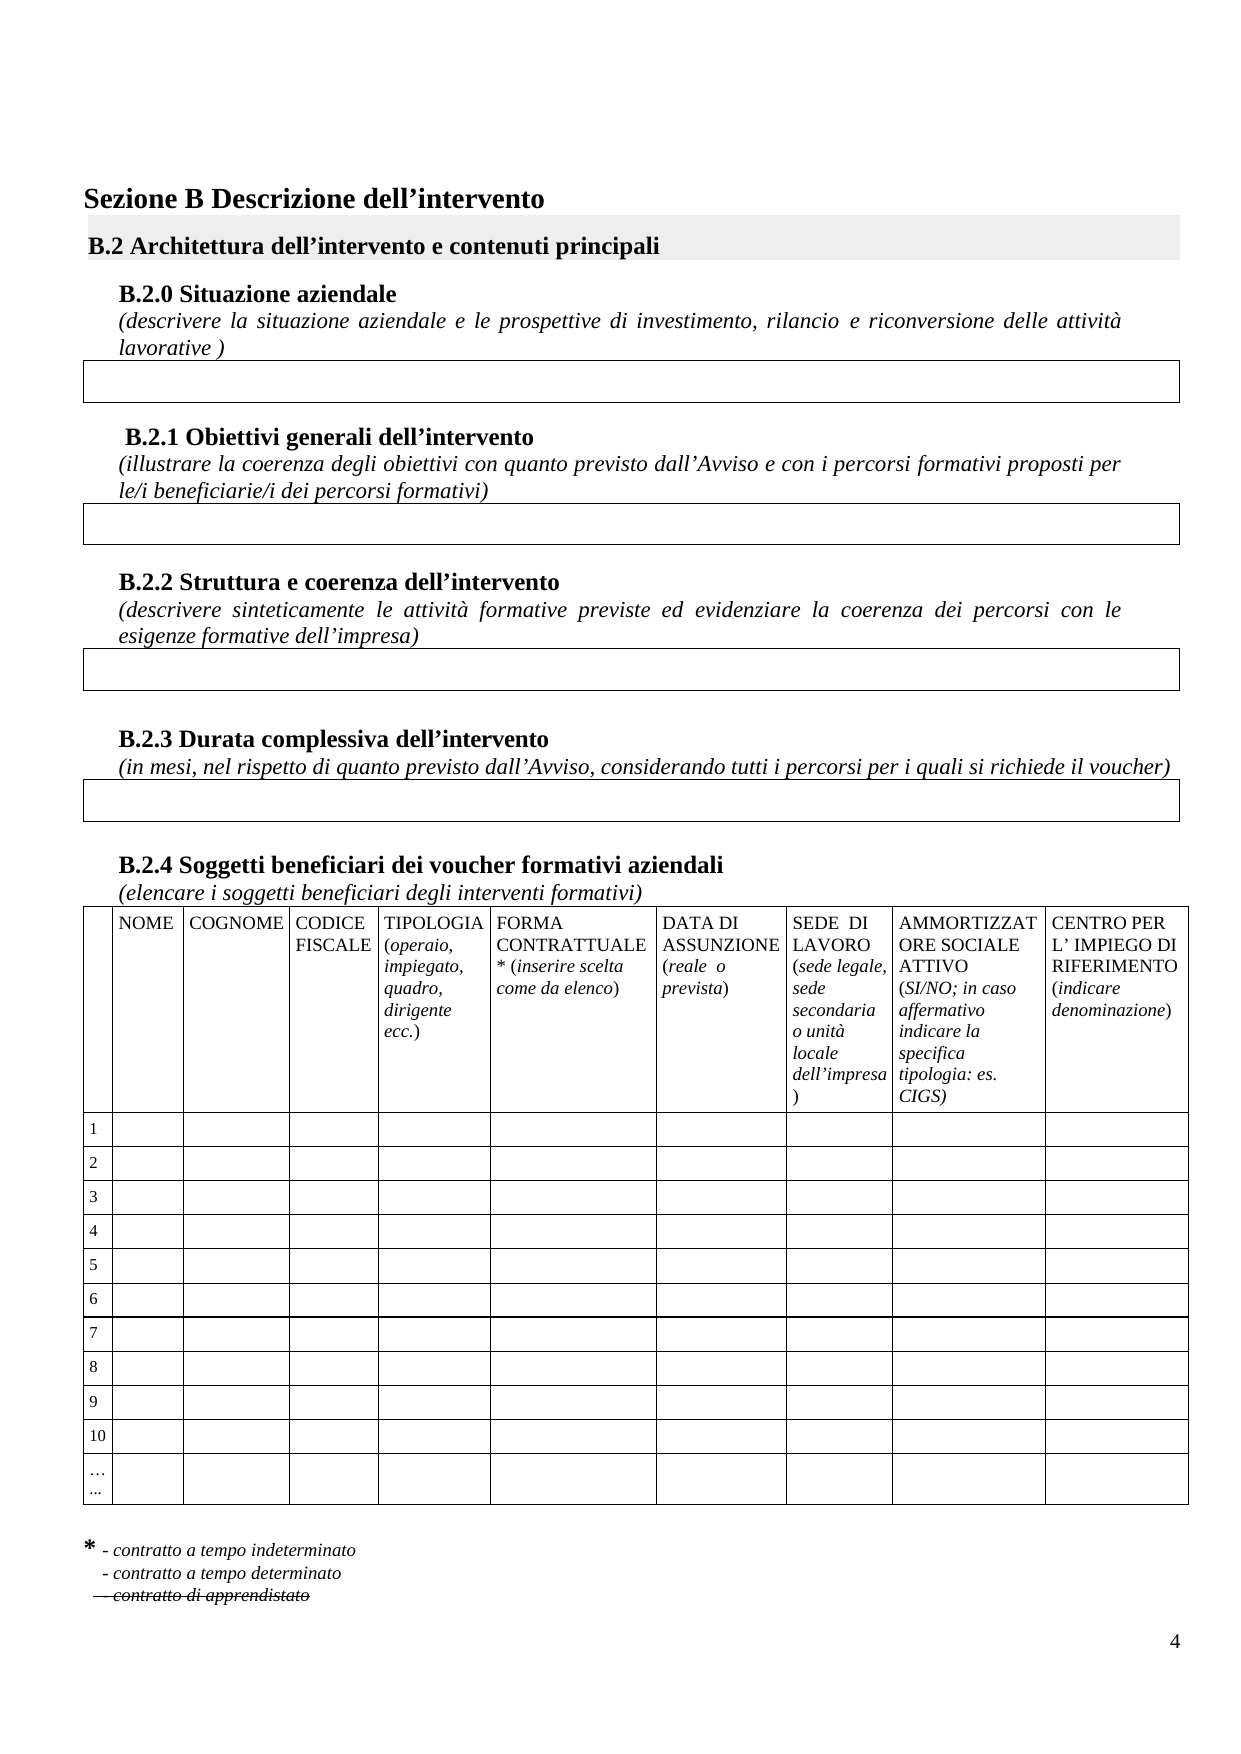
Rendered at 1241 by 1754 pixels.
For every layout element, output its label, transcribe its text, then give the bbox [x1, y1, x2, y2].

table_cell [787, 1454, 892, 1503]
table_header CODICE FISCALE [290, 907, 378, 1112]
table_cell 2 [84, 1147, 112, 1180]
table_cell [491, 1215, 656, 1248]
subtitle - contratto di apprendistato [83, 1584, 1180, 1605]
table_cell [1046, 1113, 1188, 1146]
text (descrivere la situazione aziendale e le prospettive di investimento, rilancio e riconversione delle attività lavorative ) [118, 308, 1122, 360]
table_cell [657, 1352, 786, 1384]
table_cell 1 [84, 1113, 112, 1146]
table_cell [379, 1352, 490, 1384]
table_cell [787, 1318, 892, 1351]
table_cell [787, 1181, 892, 1214]
text (descrivere sinteticamente le attività formative previste ed evidenziare la coerenza dei percorsi con le esigenze formative dell’impresa) [118, 596, 1121, 648]
table_cell [491, 1147, 656, 1180]
table_header COGNOME [184, 907, 289, 1112]
table_cell [113, 1454, 183, 1503]
table_cell [290, 1386, 378, 1419]
table_cell [379, 1420, 490, 1453]
table_cell [290, 1454, 378, 1503]
table_header AMMORTIZZATORE SOCIALE ATTIVO (SI/NO; in caso affermativo indicare la specifica tipologia: es. CIGS) [893, 907, 1045, 1112]
table_cell [491, 1181, 656, 1214]
table_cell [893, 1352, 1045, 1384]
subtitle B.2.0 Situazione aziendale [119, 279, 1180, 308]
table_cell [893, 1318, 1045, 1351]
table_cell [893, 1147, 1045, 1180]
table_header [84, 780, 1179, 821]
subtitle * - contratto a tempo indeterminato [83, 1533, 1180, 1562]
table_header SEDE DI LAVORO (sede legale, sede secondaria o unità locale dell’impresa) [787, 907, 892, 1112]
table_cell [184, 1420, 289, 1453]
subtitle B.2.4 Soggetti beneficiari dei voucher formativi aziendali [118, 850, 1180, 879]
table_cell [787, 1215, 892, 1248]
table_header [84, 907, 112, 1112]
table_cell 8 [84, 1352, 112, 1384]
table_cell [379, 1284, 490, 1316]
table_cell [290, 1318, 378, 1351]
table_cell [657, 1147, 786, 1180]
table_cell [657, 1113, 786, 1146]
table_cell [290, 1284, 378, 1316]
table_cell [184, 1113, 289, 1146]
table_cell 5 [84, 1249, 112, 1282]
table_cell [290, 1181, 378, 1214]
table_cell [290, 1113, 378, 1146]
table_cell [113, 1318, 183, 1351]
table_cell [657, 1454, 786, 1503]
table_cell [657, 1420, 786, 1453]
table_cell [113, 1352, 183, 1384]
table_cell [290, 1420, 378, 1453]
table_cell [113, 1386, 183, 1419]
table_cell [787, 1386, 892, 1419]
table_cell [787, 1420, 892, 1453]
subtitle B.2.1 Obiettivi generali dell’intervento [125, 422, 1180, 450]
table_cell [184, 1147, 289, 1180]
table_cell 10 [84, 1420, 112, 1453]
table_cell [657, 1249, 786, 1282]
subtitle (elencare i soggetti beneficiari degli interventi formativi) [118, 879, 1180, 906]
table_cell [184, 1352, 289, 1384]
table_cell [787, 1249, 892, 1282]
table_cell [1046, 1454, 1188, 1503]
table_cell [787, 1352, 892, 1384]
subtitle B.2.2 Struttura e coerenza dell’intervento [119, 567, 1180, 596]
table_cell [657, 1386, 786, 1419]
table_cell [491, 1454, 656, 1503]
table_cell [657, 1215, 786, 1248]
table_cell [893, 1215, 1045, 1248]
subtitle Sezione B Descrizione dell’intervento [83, 181, 1180, 214]
text (in mesi, nel rispetto di quanto previsto dall’Avviso, considerando tutti i percorsi per i quali si richiede il voucher) [118, 753, 1180, 779]
table_cell [290, 1147, 378, 1180]
table_cell [379, 1454, 490, 1503]
table_cell [657, 1284, 786, 1316]
table_cell 6 [84, 1284, 112, 1316]
table_cell [113, 1113, 183, 1146]
table_cell [113, 1147, 183, 1180]
table_cell 7 [84, 1318, 112, 1351]
table_cell 9 [84, 1386, 112, 1419]
table_cell [491, 1318, 656, 1351]
table_header B.2 Architettura dell’intervento e contenuti principali [88, 215, 1180, 260]
text (illustrare la coerenza degli obiettivi con quanto previsto dall’Avviso e con i percorsi formativi proposti per le/i beneficiarie/i dei percorsi formativi) [118, 450, 1122, 503]
table_cell [491, 1113, 656, 1146]
table_cell [1046, 1147, 1188, 1180]
table_cell [1046, 1215, 1188, 1248]
table_cell [657, 1318, 786, 1351]
table_cell [893, 1386, 1045, 1419]
table_cell [1046, 1181, 1188, 1214]
table_cell [787, 1284, 892, 1316]
table_cell [379, 1318, 490, 1351]
table_cell [379, 1113, 490, 1146]
table_cell [184, 1284, 289, 1316]
table_cell [787, 1113, 892, 1146]
table_cell [379, 1386, 490, 1419]
table_header [84, 504, 1179, 544]
table_cell [1046, 1420, 1188, 1453]
table_header [84, 361, 1179, 402]
table_cell [290, 1249, 378, 1282]
table_cell [1046, 1386, 1188, 1419]
table_header DATA DI ASSUNZIONE (reale o prevista) [657, 907, 786, 1112]
table_cell [184, 1249, 289, 1282]
table_cell [113, 1284, 183, 1316]
table_header TIPOLOGIA (operaio, impiegato, quadro, dirigente ecc.) [379, 907, 490, 1112]
table_cell [113, 1215, 183, 1248]
table_cell [113, 1249, 183, 1282]
table_cell [379, 1147, 490, 1180]
table_header CENTRO PER L’ IMPIEGO DI RIFERIMENTO (indicare denominazione) [1046, 907, 1188, 1112]
table_cell [1046, 1352, 1188, 1384]
table_cell 4 [84, 1215, 112, 1248]
table_cell [657, 1181, 786, 1214]
table_cell [893, 1249, 1045, 1282]
table_cell [1046, 1318, 1188, 1351]
subtitle - contratto a tempo determinato [83, 1562, 1180, 1584]
table_cell [893, 1113, 1045, 1146]
subtitle B.2.3 Durata complessiva dell’intervento [118, 724, 1180, 753]
table_cell [290, 1352, 378, 1384]
table_cell [787, 1147, 892, 1180]
table_cell [491, 1249, 656, 1282]
table_cell [1046, 1249, 1188, 1282]
table_cell [491, 1284, 656, 1316]
table_cell [113, 1420, 183, 1453]
table_cell [893, 1420, 1045, 1453]
table_cell [379, 1249, 490, 1282]
table_cell [379, 1215, 490, 1248]
table_cell [893, 1454, 1045, 1503]
table_cell …... [84, 1454, 112, 1503]
table_cell 3 [84, 1181, 112, 1214]
table_cell [184, 1386, 289, 1419]
table_header NOME [113, 907, 183, 1112]
table_cell [184, 1454, 289, 1503]
table_cell [491, 1352, 656, 1384]
table_header FORMA CONTRATTUALE * (inserire scelta come da elenco) [491, 907, 656, 1112]
table_cell [184, 1318, 289, 1351]
table_cell [491, 1420, 656, 1453]
table_cell [184, 1181, 289, 1214]
table_cell [379, 1181, 490, 1214]
table_header [84, 649, 1179, 689]
table_cell [491, 1386, 656, 1419]
table_cell [893, 1181, 1045, 1214]
table_cell [113, 1181, 183, 1214]
table_cell [184, 1215, 289, 1248]
table_cell [1046, 1284, 1188, 1316]
table_cell [290, 1215, 378, 1248]
table_cell [893, 1284, 1045, 1316]
